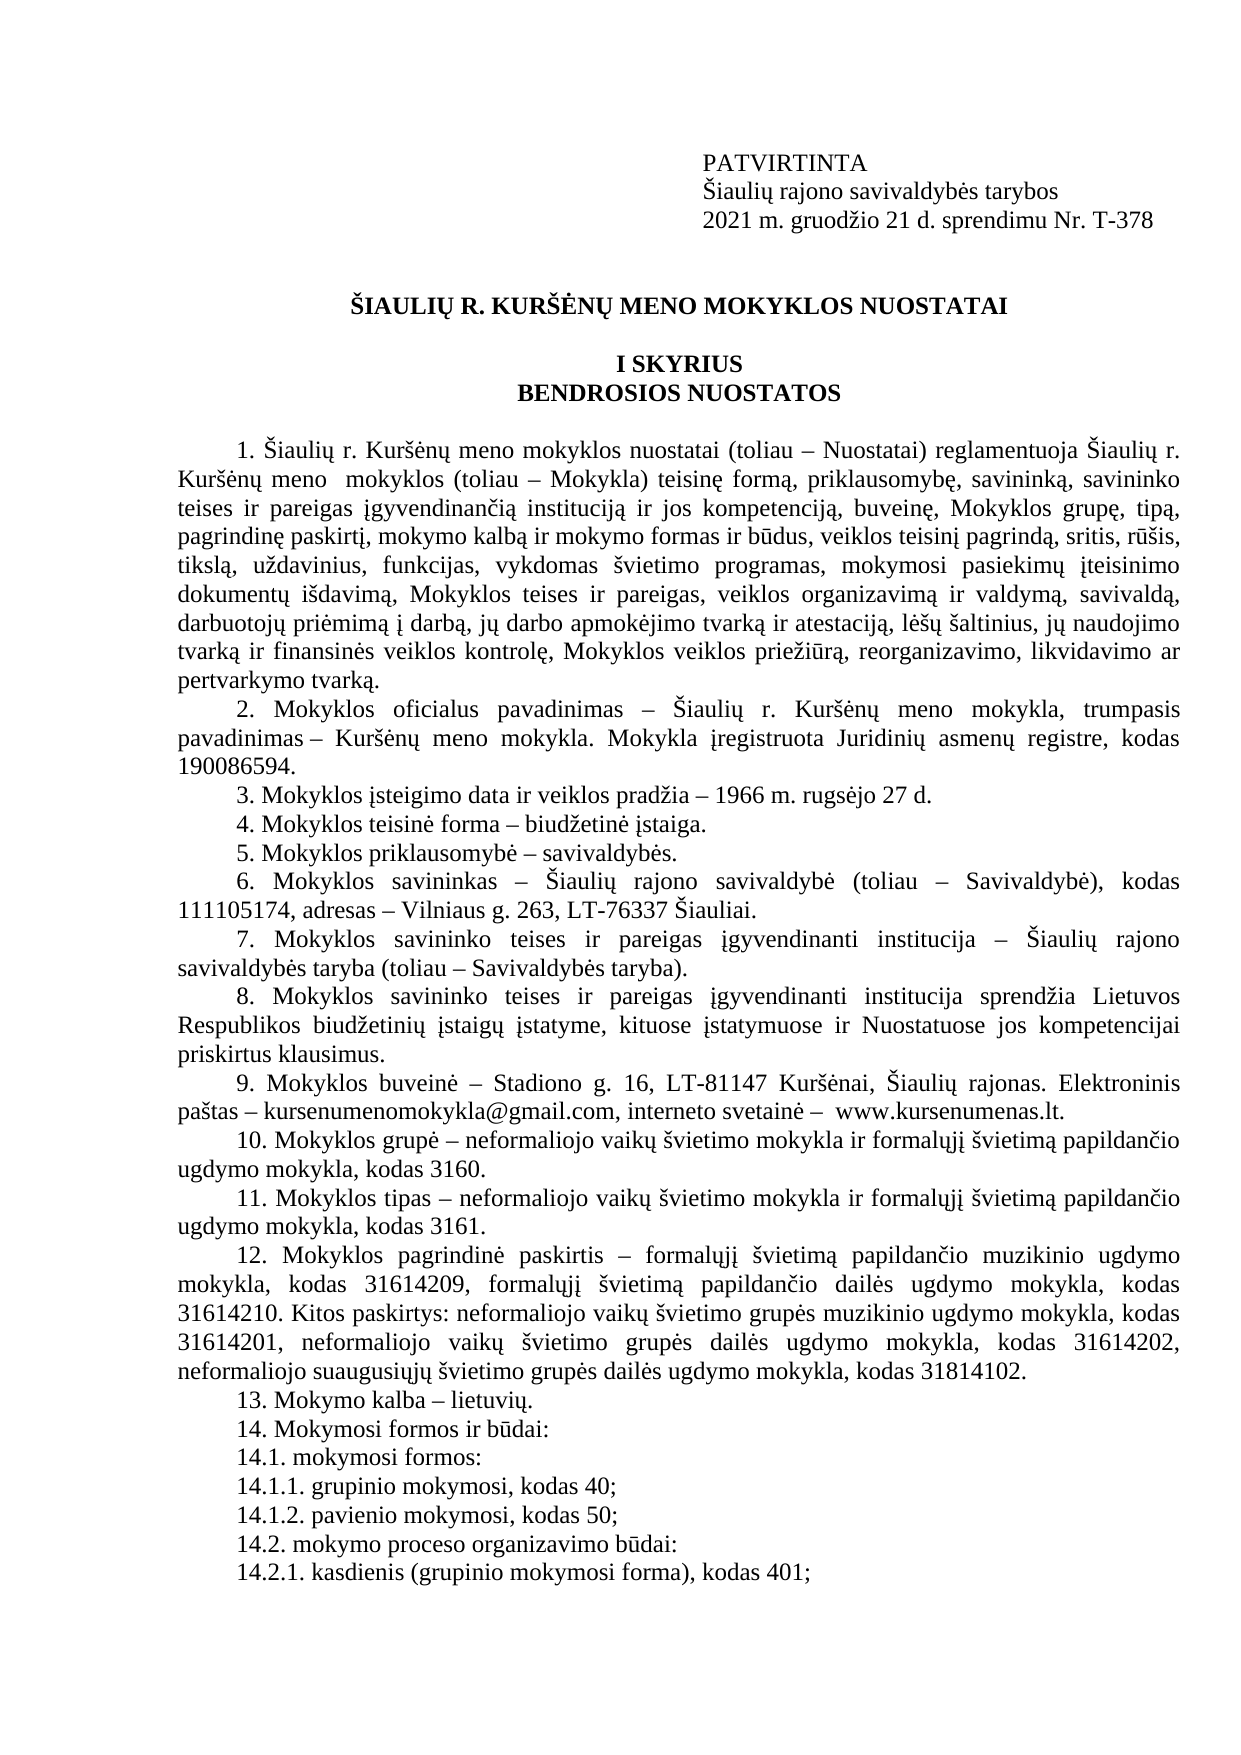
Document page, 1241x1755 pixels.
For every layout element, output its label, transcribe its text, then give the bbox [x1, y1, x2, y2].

text 3. Mokyklos įsteigimo data ir veiklos pradžia – 1966 m. rugsėjo 27 d. [177, 780, 1181, 809]
text 4. Mokyklos teisinė forma – biudžetinė įstaiga. [177, 809, 1181, 838]
text 6. Mokyklos savininkas – Šiaulių rajono savivaldybė (toliau – Savivaldybė), kodas 111105174, adresas – Vilniaus g. 263, LT-76337 Šiauliai. [177, 866, 1181, 924]
text 14.2.1. kasdienis (grupinio mokymosi forma), kodas 401; [177, 1557, 1181, 1586]
text 14.2. mokymo proceso organizavimo būdai: [177, 1529, 1181, 1557]
text 5. Mokyklos priklausomybė – savivaldybės. [177, 838, 1181, 866]
text PATVIRTINTA [702, 148, 1181, 176]
text 14.1.2. pavienio mokymosi, kodas 50; [177, 1500, 1181, 1529]
text Šiaulių rajono savivaldybės tarybos [702, 176, 1181, 205]
text 2021 m. gruodžio 21 d. sprendimu Nr. T-378 [702, 205, 1181, 234]
text 14.1. mokymosi formos: [177, 1442, 1181, 1471]
text 14. Mokymosi formos ir būdai: [177, 1414, 1181, 1442]
text 14.1.1. grupinio mokymosi, kodas 40; [177, 1471, 1181, 1500]
text 7. Mokyklos savininko teises ir pareigas įgyvendinanti institucija – Šiaulių rajono savivaldybės taryba (toliau – Savivaldybės taryba). [177, 924, 1181, 981]
text 9. Mokyklos buveinė – Stadiono g. 16, LT-81147 Kuršėnai, Šiaulių rajonas. Elektroninis paštas – kursenumenomokykla@gmail.com, interneto svetainė – www.kursenumenas.lt. [177, 1068, 1181, 1125]
text BENDROSIOS NUOSTATOS [177, 378, 1181, 406]
text 13. Mokymo kalba – lietuvių. [177, 1385, 1181, 1414]
text ŠIAULIŲ R. KURŠĖNŲ MENO MOKYKLOS NUOSTATAI [177, 291, 1181, 320]
text 2. Mokyklos oficialus pavadinimas – Šiaulių r. Kuršėnų meno mokykla, trumpasis pavadinimas – Kuršėnų meno mokykla. Mokykla įregistruota Juridinių asmenų registre, kodas 190086594. [177, 694, 1181, 780]
text 11. Mokyklos tipas – neformaliojo vaikų švietimo mokykla ir formalųjį švietimą papildančio ugdymo mokykla, kodas 3161. [177, 1183, 1181, 1240]
text 12. Mokyklos pagrindinė paskirtis – formalųjį švietimą papildančio muzikinio ugdymo mokykla, kodas 31614209, formalųjį švietimą papildančio dailės ugdymo mokykla, kodas 31614210. Kitos paskirtys: neformaliojo vaikų švietimo grupės muzikinio ugdymo mokykla, kodas 31614201, neformaliojo vaikų švietimo grupės dailės ugdymo mokykla, kodas 31614202, neformaliojo suaugusiųjų švietimo grupės dailės ugdymo mokykla, kodas 31814102. [177, 1240, 1181, 1385]
text 10. Mokyklos grupė – neformaliojo vaikų švietimo mokykla ir formalųjį švietimą papildančio ugdymo mokykla, kodas 3160. [177, 1125, 1181, 1183]
text 1. Šiaulių r. Kuršėnų meno mokyklos nuostatai (toliau – Nuostatai) reglamentuoja Šiaulių r. Kuršėnų meno mokyklos (toliau – Mokykla) teisinę formą, priklausomybę, savininką, savininko teises ir pareigas įgyvendinančią instituciją ir jos kompetenciją, buveinę, Mokyklos grupę, tipą, pagrindinę paskirtį, mokymo kalbą ir mokymo formas ir būdus, veiklos teisinį pagrindą, sritis, rūšis, tikslą, uždavinius, funkcijas, vykdomas švietimo programas, mokymosi pasiekimų įteisinimo dokumentų išdavimą, Mokyklos teises ir pareigas, veiklos organizavimą ir valdymą, savivaldą, darbuotojų priėmimą į darbą, jų darbo apmokėjimo tvarką ir atestaciją, lėšų šaltinius, jų naudojimo tvarką ir finansinės veiklos kontrolę, Mokyklos veiklos priežiūrą, reorganizavimo, likvidavimo ar pertvarkymo tvarką. [177, 435, 1181, 694]
text I SKYRIUS [177, 349, 1181, 378]
text 8. Mokyklos savininko teises ir pareigas įgyvendinanti institucija sprendžia Lietuvos Respublikos biudžetinių įstaigų įstatyme, kituose įstatymuose ir Nuostatuose jos kompetencijai priskirtus klausimus. [177, 981, 1181, 1068]
